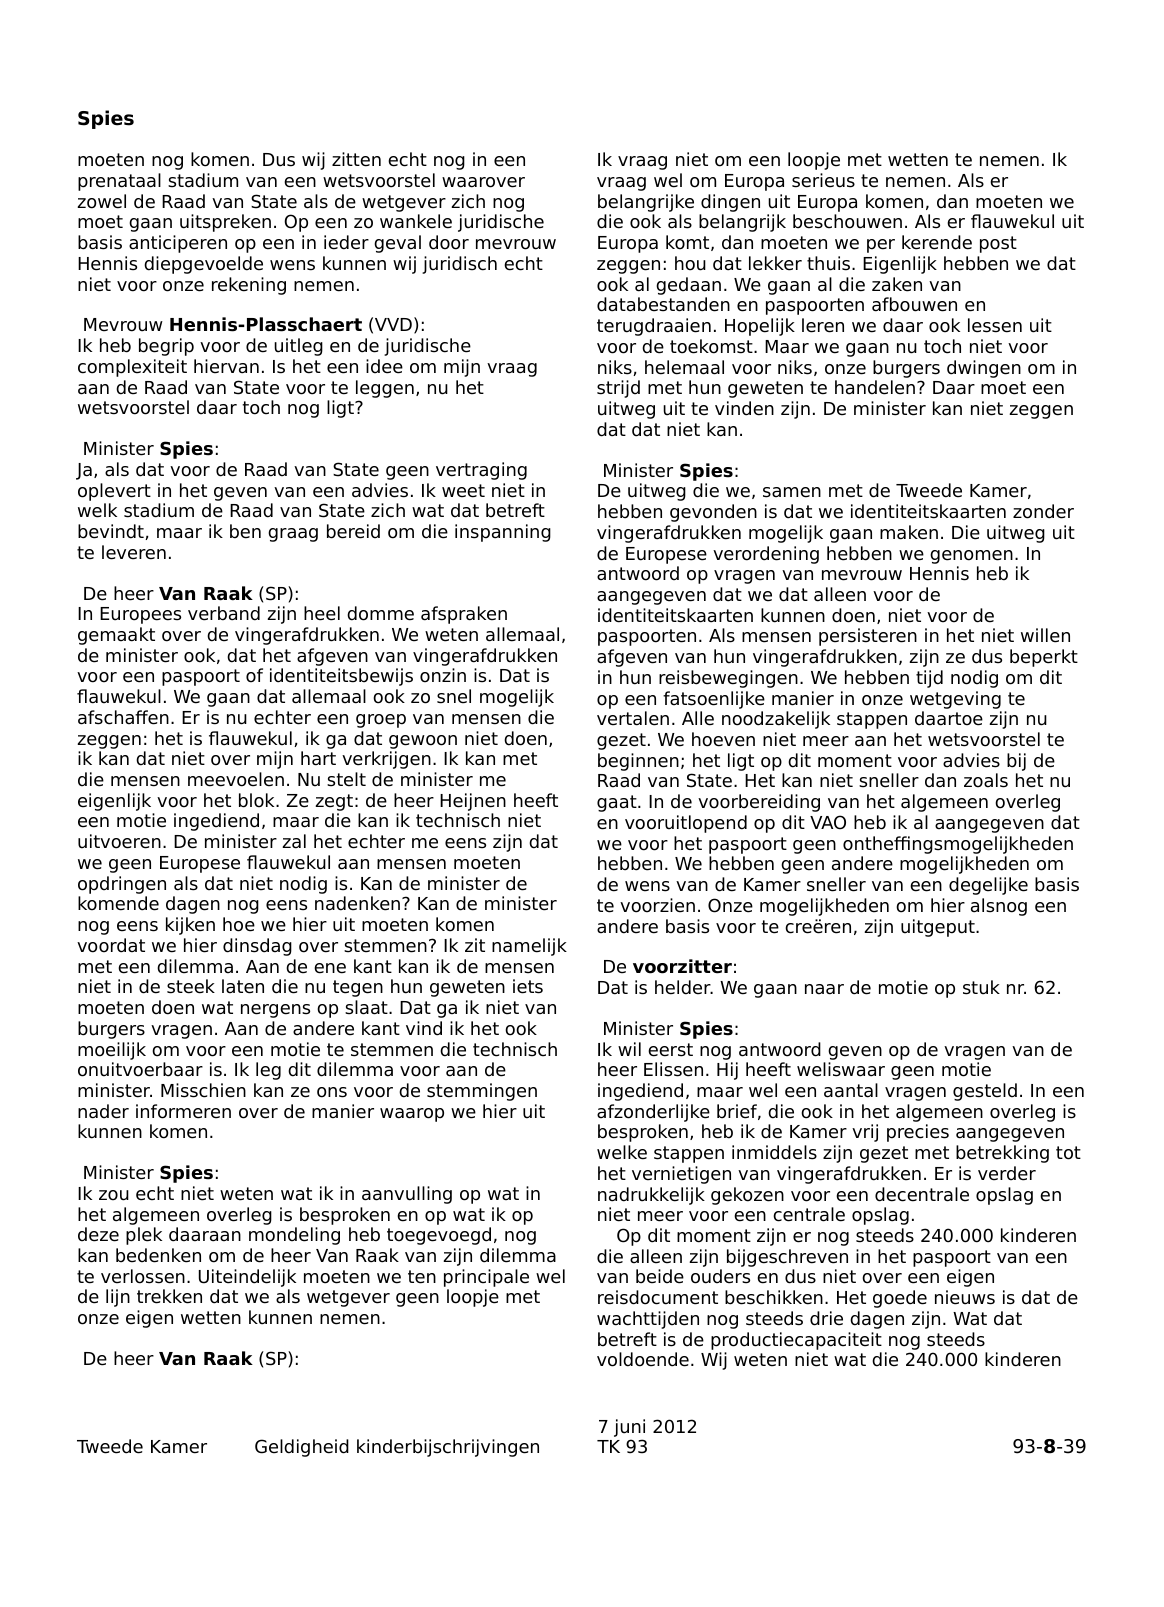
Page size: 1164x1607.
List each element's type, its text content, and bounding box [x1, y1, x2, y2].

text De heer Van Raak (SP): [77, 1349, 567, 1369]
text De voorzitter: [596, 957, 1087, 978]
text moeten nog komen. Dus wij zitten echt nog in een prenataal stadium van een wetsvoorstel waarover zowel de Raad van State als de wetgever zich nog moet gaan uitspreken. Op een zo wankele juridische basis anticiperen op een in ieder geval door mevrouw Hennis diepgevoelde wens kunnen wij juridisch echt niet voor onze rekening nemen. [77, 150, 567, 295]
text Op dit moment zijn er nog steeds 240.000 kinderen die alleen zijn bijgeschreven in het paspoort van een van beide ouders en dus niet over een eigen reisdocument beschikken. Het goede nieuws is dat de wachttijden nog steeds drie dagen zijn. Wat dat betreft is de productiecapaciteit nog steeds voldoende. Wij weten niet wat die 240.000 kinderen [596, 1226, 1087, 1371]
text Dat is helder. We gaan naar de motie op stuk nr. 62. [596, 978, 1087, 999]
text Minister Spies: [77, 1163, 567, 1184]
text Ik vraag niet om een loopje met wetten te nemen. Ik vraag wel om Europa serieus te nemen. Als er belangrijke dingen uit Europa komen, dan moeten we die ook als belangrijk beschouwen. Als er flauwekul uit Europa komt, dan moeten we per kerende post zeggen: hou dat lekker thuis. Eigenlijk hebben we dat ook al gedaan. We gaan al die zaken van databestanden en paspoorten afbouwen en terugdraaien. Hopelijk leren we daar ook lessen uit voor de toekomst. Maar we gaan nu toch niet voor niks, helemaal voor niks, onze burgers dwingen om in strijd met hun geweten te handelen? Daar moet een uitweg uit te vinden zijn. De minister kan niet zeggen dat dat niet kan. [596, 150, 1087, 440]
text Ja, als dat voor de Raad van State geen vertraging oplevert in het geven van een advies. Ik weet niet in welk stadium de Raad van State zich wat dat betreft bevindt, maar ik ben graag bereid om die inspanning te leveren. [77, 460, 567, 563]
text De uitweg die we, samen met de Tweede Kamer, hebben gevonden is dat we identiteitskaarten zonder vingerafdrukken mogelijk gaan maken. Die uitweg uit de Europese verordening hebben we genomen. In antwoord op vragen van mevrouw Hennis heb ik aangegeven dat we dat alleen voor de identiteitskaarten kunnen doen, niet voor de paspoorten. Als mensen persisteren in het niet willen afgeven van hun vingerafdrukken, zijn ze dus beperkt in hun reisbewegingen. We hebben tijd nodig om dit op een fatsoenlijke manier in onze wetgeving te vertalen. Alle noodzakelijk stappen daartoe zijn nu gezet. We hoeven niet meer aan het wetsvoorstel te beginnen; het ligt op dit moment voor advies bij de Raad van State. Het kan niet sneller dan zoals het nu gaat. In de voorbereiding van het algemeen overleg en vooruitlopend op dit VAO heb ik al aangegeven dat we voor het paspoort geen ontheffingsmogelijkheden hebben. We hebben geen andere mogelijkheden om de wens van de Kamer sneller van een degelijke basis te voorzien. Onze mogelijkheden om hier alsnog een andere basis voor te creëren, zijn uitgeput. [596, 481, 1087, 937]
text Ik zou echt niet weten wat ik in aanvulling op wat in het algemeen overleg is besproken en op wat ik op deze plek daaraan mondeling heb toegevoegd, nog kan bedenken om de heer Van Raak van zijn dilemma te verlossen. Uiteindelijk moeten we ten principale wel de lijn trekken dat we als wetgever geen loopje met onze eigen wetten kunnen nemen. [77, 1184, 567, 1329]
text De heer Van Raak (SP): [77, 583, 567, 604]
text Ik heb begrip voor de uitleg en de juridische complexiteit hiervan. Is het een idee om mijn vraag aan de Raad van State voor te leggen, nu het wetsvoorstel daar toch nog ligt? [77, 336, 567, 419]
text Minister Spies: [596, 460, 1087, 481]
text Minister Spies: [596, 1019, 1087, 1039]
text Minister Spies: [77, 439, 567, 460]
text Ik wil eerst nog antwoord geven op de vragen van de heer Elissen. Hij heeft weliswaar geen motie ingediend, maar wel een aantal vragen gesteld. In een afzonderlijke brief, die ook in het algemeen overleg is besproken, heb ik de Kamer vrij precies aangegeven welke stappen inmiddels zijn gezet met betrekking tot het vernietigen van vingerafdrukken. Er is verder nadrukkelijk gekozen voor een decentrale opslag en niet meer voor een centrale opslag. [596, 1039, 1087, 1226]
text Mevrouw Hennis-Plasschaert (VVD): [77, 315, 567, 336]
text In Europees verband zijn heel domme afspraken gemaakt over de vingerafdrukken. We weten allemaal, de minister ook, dat het afgeven van vingerafdrukken voor een paspoort of identiteitsbewijs onzin is. Dat is flauwekul. We gaan dat allemaal ook zo snel mogelijk afschaffen. Er is nu echter een groep van mensen die zeggen: het is flauwekul, ik ga dat gewoon niet doen, ik kan dat niet over mijn hart verkrijgen. Ik kan met die mensen meevoelen. Nu stelt de minister me eigenlijk voor het blok. Ze zegt: de heer Heijnen heeft een motie ingediend, maar die kan ik technisch niet uitvoeren. De minister zal het echter me eens zijn dat we geen Europese flauwekul aan mensen moeten opdringen als dat niet nodig is. Kan de minister de komende dagen nog eens nadenken? Kan de minister nog eens kijken hoe we hier uit moeten komen voordat we hier dinsdag over stemmen? Ik zit namelijk met een dilemma. Aan de ene kant kan ik de mensen niet in de steek laten die nu tegen hun geweten iets moeten doen wat nergens op slaat. Dat ga ik niet van burgers vragen. Aan de andere kant vind ik het ook moeilijk om voor een motie te stemmen die technisch onuitvoerbaar is. Ik leg dit dilemma voor aan de minister. Misschien kan ze ons voor de stemmingen nader informeren over de manier waarop we hier uit kunnen komen. [77, 604, 567, 1143]
